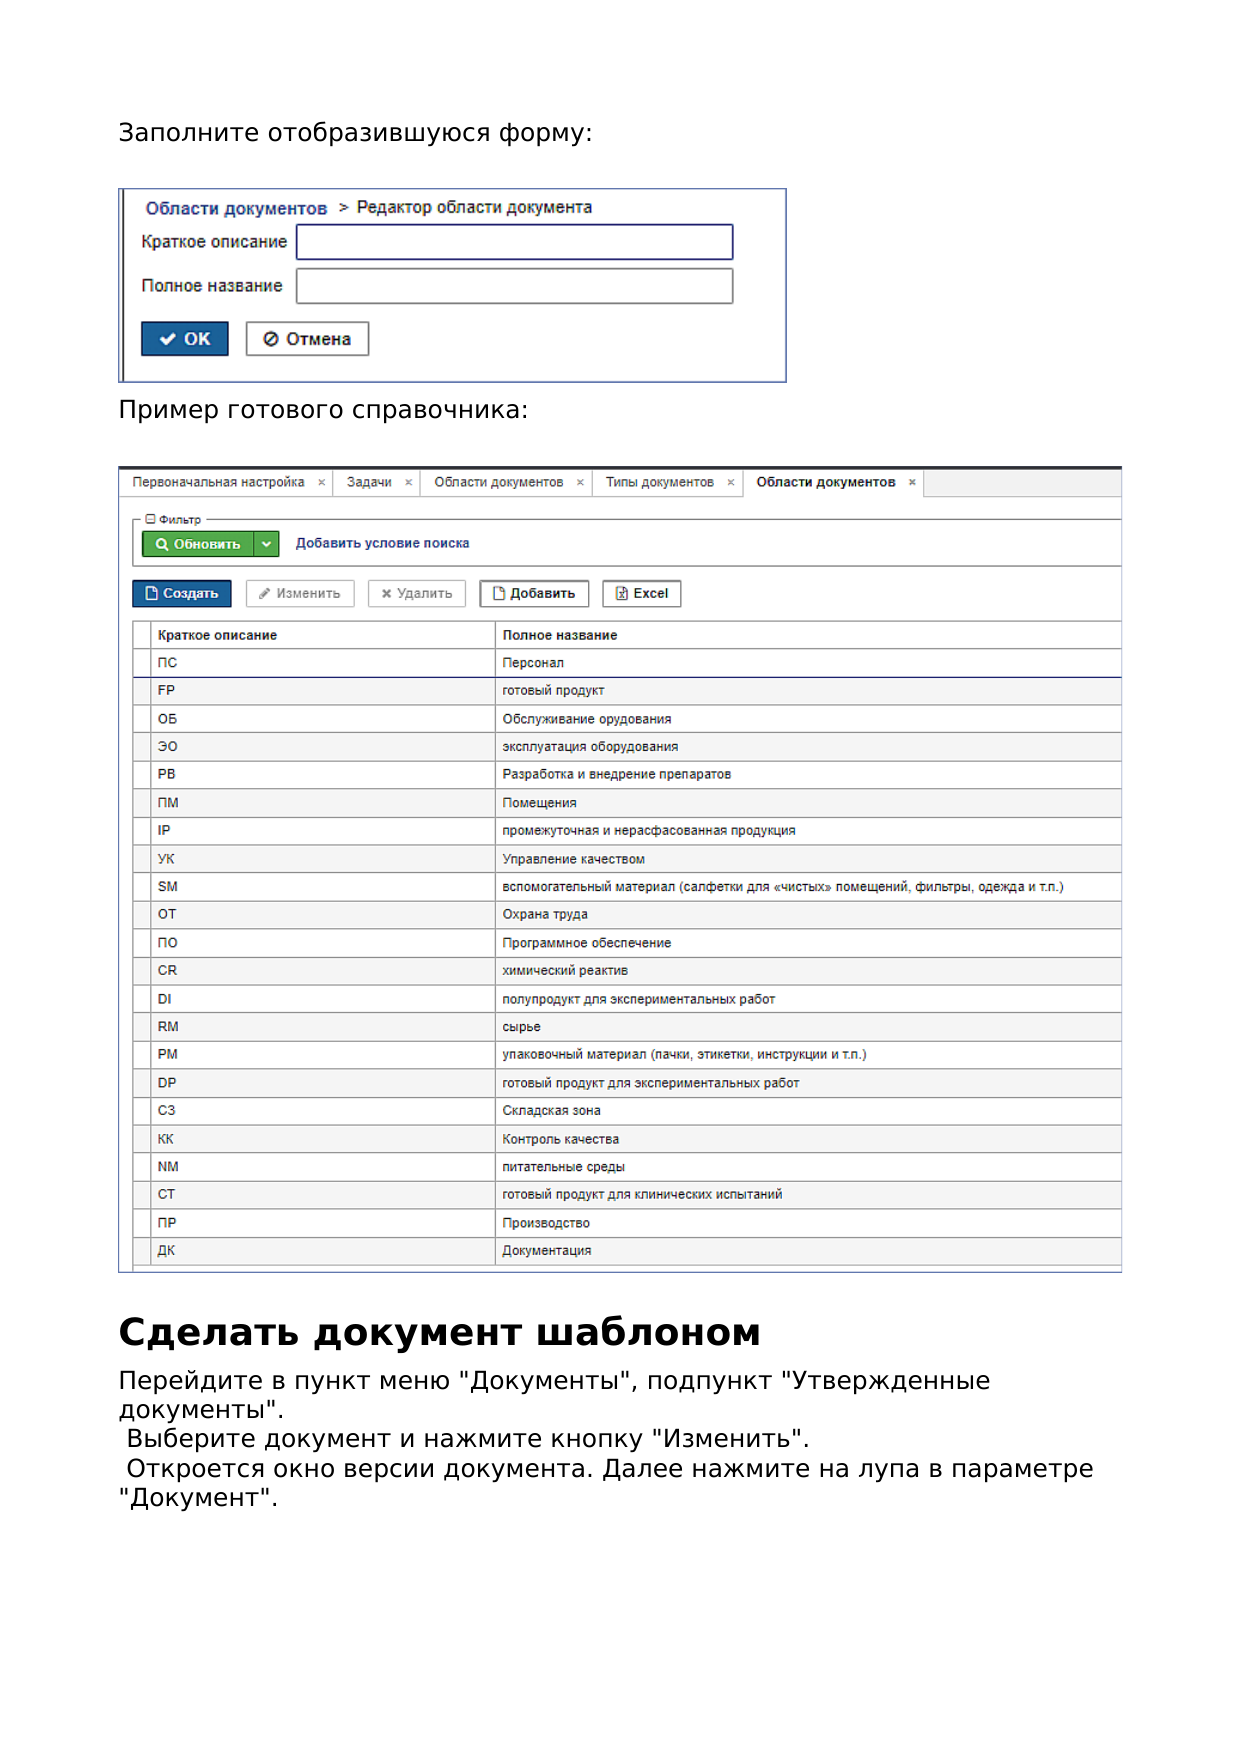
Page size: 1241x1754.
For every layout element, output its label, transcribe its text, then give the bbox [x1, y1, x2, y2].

text Заполните отобразившуюся форму: [118, 118, 1122, 176]
picture [118, 188, 787, 383]
picture [118, 466, 1123, 1273]
text Перейдите в пункт меню "Документы", подпункт "Утвержденные документы". Выберите документ и нажмите кнопку "Изменить". Откроется окно версии документа. Далее нажмите на лупа в параметре "Документ". [118, 1366, 1122, 1512]
text Пример готового справочника: [118, 395, 1122, 453]
subtitle Сделать документ шаблоном [118, 1310, 1122, 1354]
